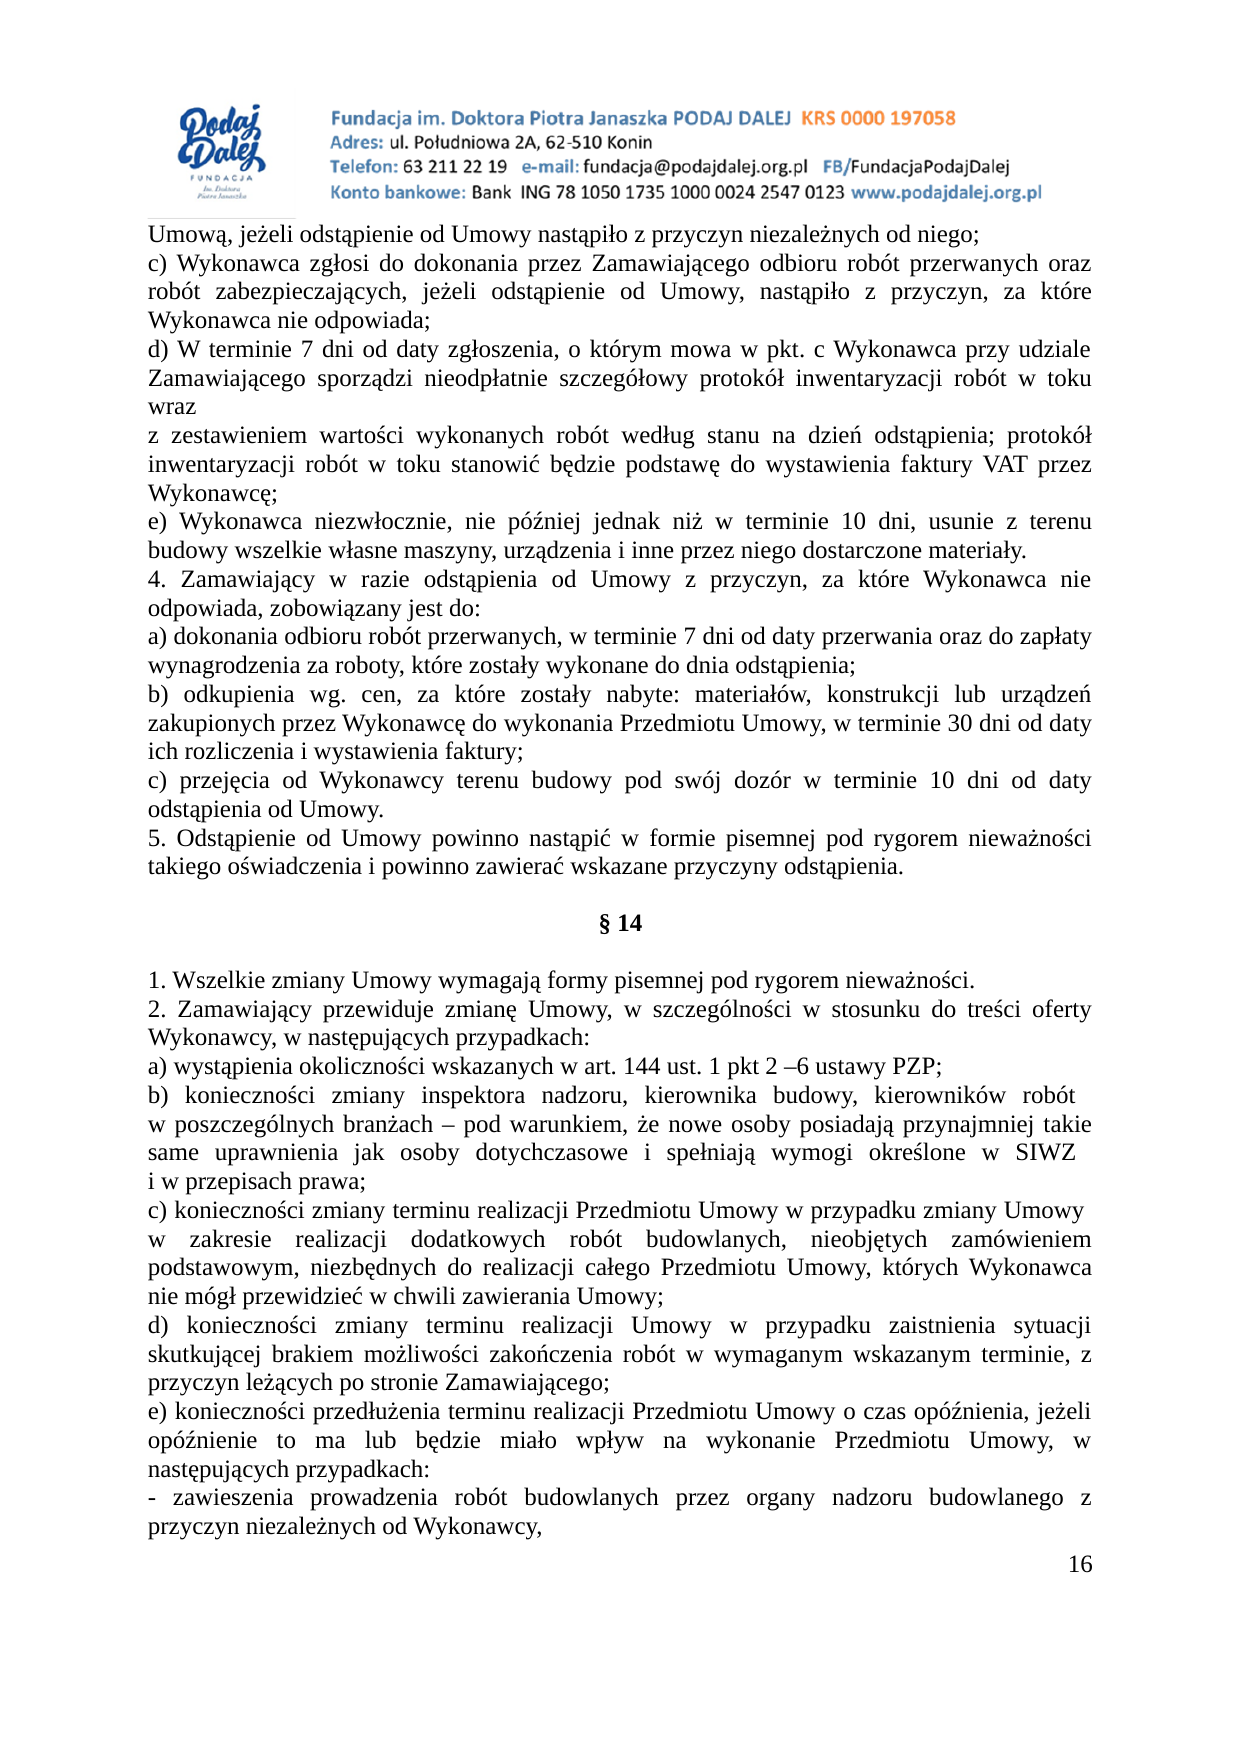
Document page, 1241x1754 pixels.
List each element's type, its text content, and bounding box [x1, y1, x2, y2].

text 5. Odstąpienie od Umowy powinno nastąpić w formie pisemnej pod rygorem nieważności takiego oświadczenia i powinno zawierać wskazane przyczyny odstąpienia. [148, 823, 1093, 880]
text e) Wykonawca niezwłocznie, nie później jednak niż w terminie 10 dni, usunie z terenu budowy wszelkie własne maszyny, urządzenia i inne przez niego dostarczone materiały. [148, 506, 1093, 564]
text d) W terminie 7 dni od daty zgłoszenia, o którym mowa w pkt. c Wykonawca przy udziale Zamawiającego sporządzi nieodpłatnie szczegółowy protokół inwentaryzacji robót w toku wraz z zestawieniem wartości wykonanych robót według stanu na dzień odstąpienia; protokół inwentaryzacji robót w toku stanowić będzie podstawę do wystawienia faktury VAT przez Wykonawcę; [148, 334, 1093, 506]
text c) Wykonawca zgłosi do dokonania przez Zamawiającego odbioru robót przerwanych oraz robót zabezpieczających, jeżeli odstąpienie od Umowy, nastąpiło z przyczyn, za które Wykonawca nie odpowiada; [148, 248, 1093, 334]
text c) przejęcia od Wykonawcy terenu budowy pod swój dozór w terminie 10 dni od daty odstąpienia od Umowy. [148, 765, 1093, 823]
text § 14 [148, 908, 1093, 937]
text a) wystąpienia okoliczności wskazanych w art. 144 ust. 1 pkt 2 –6 ustawy PZP; [148, 1051, 1093, 1080]
text e) konieczności przedłużenia terminu realizacji Przedmiotu Umowy o czas opóźnienia, jeżeli opóźnienie to ma lub będzie miało wpływ na wykonanie Przedmiotu Umowy, w następujących przypadkach: [148, 1396, 1093, 1482]
text - zawieszenia prowadzenia robót budowlanych przez organy nadzoru budowlanego z przyczyn niezależnych od Wykonawcy, [148, 1482, 1093, 1540]
text Umową, jeżeli odstąpienie od Umowy nastąpiło z przyczyn niezależnych od niego; [148, 219, 1093, 248]
text b) konieczności zmiany inspektora nadzoru, kierownika budowy, kierowników robót w poszczególnych branżach – pod warunkiem, że nowe osoby posiadają przynajmniej takie same uprawnienia jak osoby dotychczasowe i spełniają wymogi określone w SIWZ i w przepisach prawa; [148, 1080, 1093, 1195]
text 2. Zamawiający przewiduje zmianę Umowy, w szczególności w stosunku do treści oferty Wykonawcy, w następujących przypadkach: [148, 994, 1093, 1051]
text b) odkupienia wg. cen, za które zostały nabyte: materiałów, konstrukcji lub urządzeń zakupionych przez Wykonawcę do wykonania Przedmiotu Umowy, w terminie 30 dni od daty ich rozliczenia i wystawienia faktury; [148, 679, 1093, 765]
text c) konieczności zmiany terminu realizacji Przedmiotu Umowy w przypadku zmiany Umowy w zakresie realizacji dodatkowych robót budowlanych, nieobjętych zamówieniem podstawowym, niezbędnych do realizacji całego Przedmiotu Umowy, których Wykonawca nie mógł przewidzieć w chwili zawierania Umowy; [148, 1195, 1093, 1310]
text a) dokonania odbioru robót przerwanych, w terminie 7 dni od daty przerwania oraz do zapłaty wynagrodzenia za roboty, które zostały wykonane do dnia odstąpienia; [148, 621, 1093, 679]
text 4. Zamawiający w razie odstąpienia od Umowy z przyczyn, za które Wykonawca nie odpowiada, zobowiązany jest do: [148, 564, 1093, 621]
text d) konieczności zmiany terminu realizacji Umowy w przypadku zaistnienia sytuacji skutkującej brakiem możliwości zakończenia robót w wymaganym wskazanym terminie, z przyczyn leżących po stronie Zamawiającego; [148, 1310, 1093, 1396]
text 1. Wszelkie zmiany Umowy wymagają formy pisemnej pod rygorem nieważności. [148, 965, 1093, 994]
